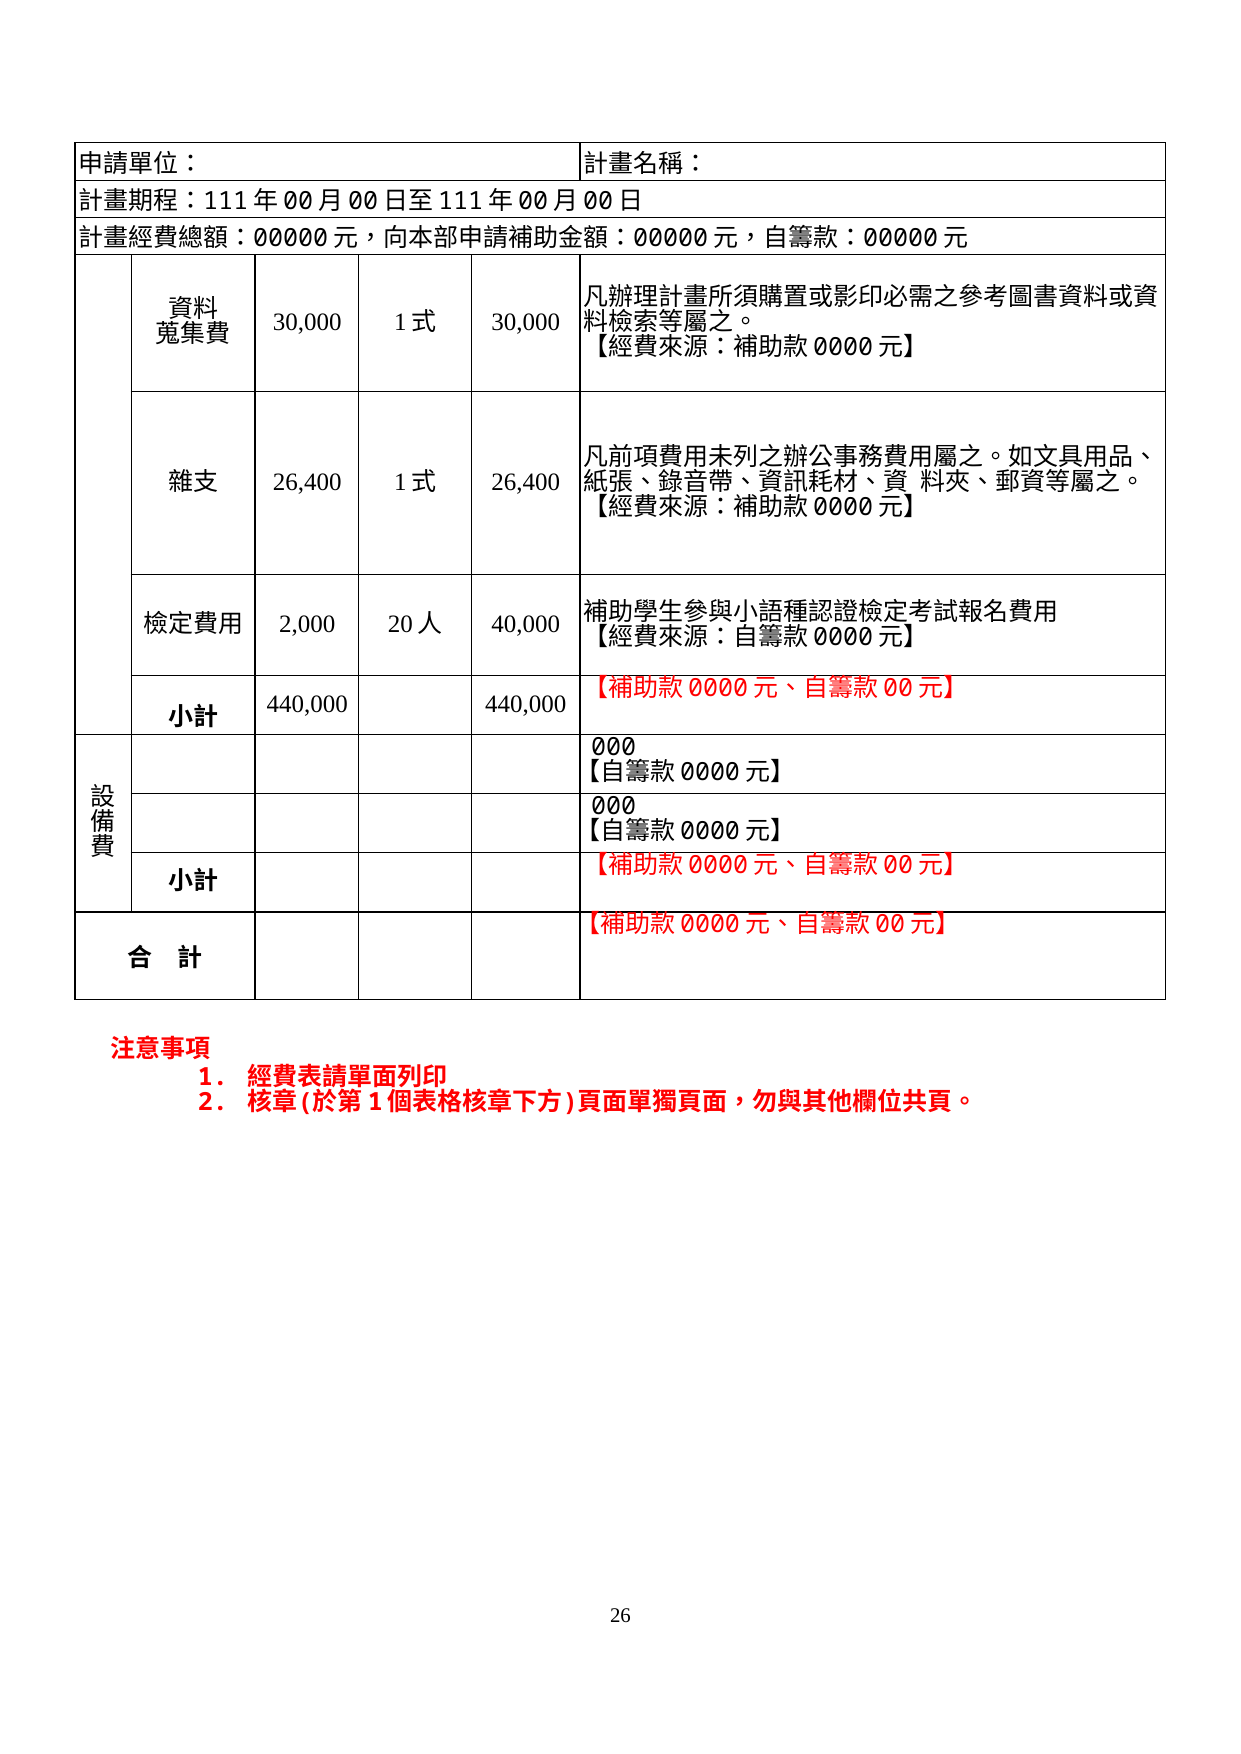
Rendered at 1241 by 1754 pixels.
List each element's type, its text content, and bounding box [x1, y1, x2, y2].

table_header 計畫名稱： [581, 143, 1165, 179]
table_cell [359, 794, 471, 852]
table_cell 補助學生參與小語種認證檢定考試報名費用 【經費來源：自籌款0000元】 [581, 575, 1165, 675]
table_cell 26,400 [256, 392, 358, 574]
table_cell 小計 [132, 853, 254, 911]
table_cell [359, 676, 471, 734]
table_cell [472, 853, 579, 911]
list 核章(於第1個表格核章下方)頁面單獨頁面，勿與其他欄位共頁。 [198, 1090, 1092, 1115]
table_cell 資料 蒐集費 [132, 255, 254, 391]
table_cell [76, 255, 131, 734]
table_cell 計畫經費總額：00000元，向本部申請補助金額：00000元，自籌款：00000元 [76, 218, 1165, 254]
text 注意事項 [110, 1029, 1092, 1065]
table_cell [359, 735, 471, 793]
table_cell [359, 913, 471, 999]
table_cell 440,000 [472, 676, 579, 734]
table_cell [359, 853, 471, 911]
table_cell 凡前項費用未列之辦公事務費用屬之。如文具用品、紙張、錄音帶、資訊耗材、資 料夾、郵資等屬之。 【經費來源：補助款0000元】 [581, 392, 1165, 574]
table_cell 000 【自籌款0000元】 [581, 735, 1165, 793]
table_cell 40,000 [472, 575, 579, 675]
table_header 申請單位： [76, 143, 579, 179]
table_cell [256, 853, 358, 911]
table_cell 26,400 [472, 392, 579, 574]
table_cell [256, 913, 358, 999]
table_cell 440,000 [256, 676, 358, 734]
table_cell 30,000 [256, 255, 358, 391]
table_cell 【補助款0000元、自籌款00元】 [581, 676, 1165, 734]
table_cell [472, 735, 579, 793]
table_cell [132, 735, 254, 793]
table_cell [472, 794, 579, 852]
table_cell [256, 794, 358, 852]
table_cell 20人 [359, 575, 471, 675]
list 經費表請單面列印 [198, 1065, 1092, 1090]
table_cell 凡辦理計畫所須購置或影印必需之參考圖書資料或資料檢索等屬之。 【經費來源：補助款0000元】 [581, 255, 1165, 391]
table_cell 小計 [132, 676, 254, 734]
table_cell 計畫期程：111年00月00日至111年00月00日 [76, 181, 1165, 217]
table_cell 合 計 [76, 913, 254, 999]
table_cell [256, 735, 358, 793]
table_cell 檢定費用 [132, 575, 254, 675]
table_cell 1式 [359, 255, 471, 391]
table_cell 【補助款0000元、自籌款00元】 [581, 913, 1165, 999]
table_cell 30,000 [472, 255, 579, 391]
table_cell 000 【自籌款0000元】 [581, 794, 1165, 852]
table_cell [472, 913, 579, 999]
table_cell 雜支 [132, 392, 254, 574]
table_cell 【補助款0000元、自籌款00元】 [581, 853, 1165, 911]
table_cell 設 備 費 [76, 735, 131, 911]
table_cell 1式 [359, 392, 471, 574]
table_cell 2,000 [256, 575, 358, 675]
table_cell [132, 794, 254, 852]
